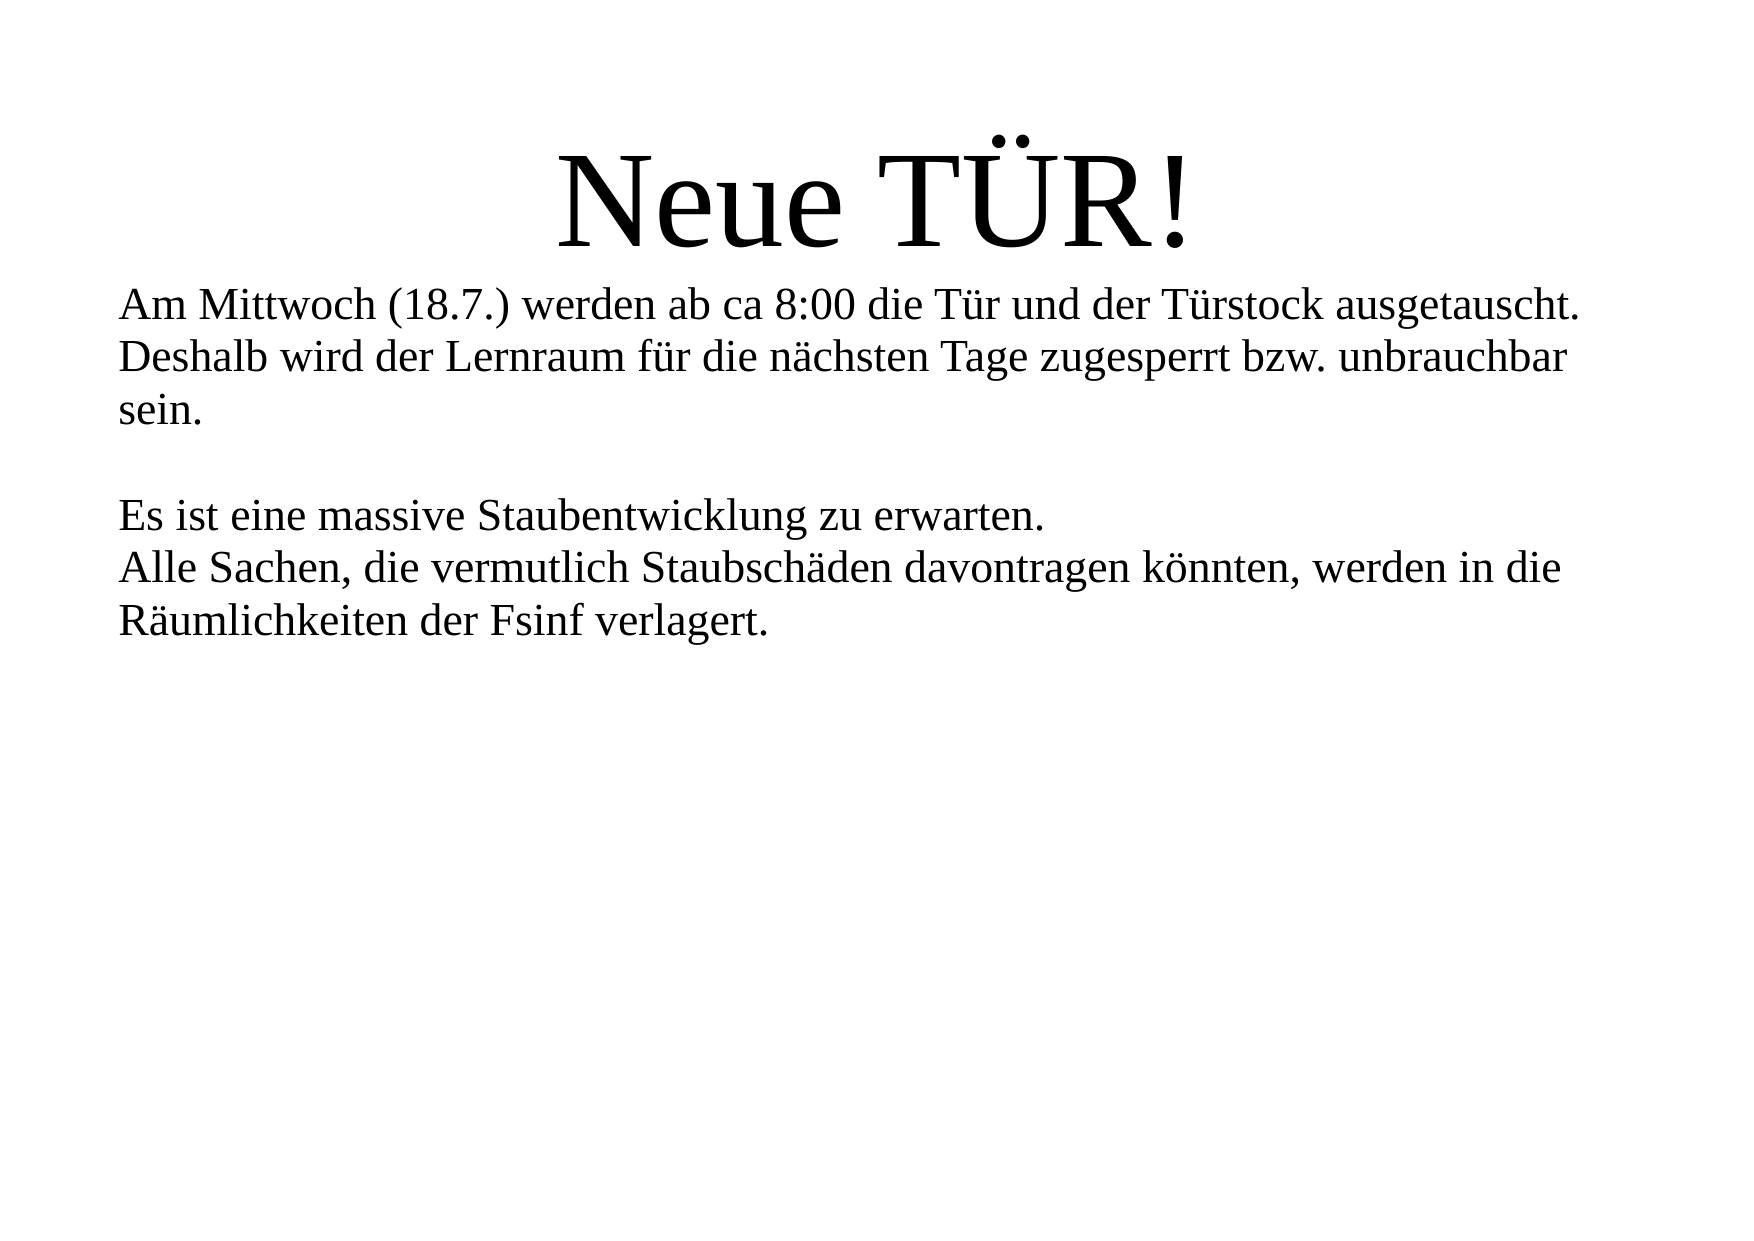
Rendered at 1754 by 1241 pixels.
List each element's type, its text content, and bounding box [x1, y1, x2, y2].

text Es ist eine massive Staubentwicklung zu erwarten. [118, 487, 1636, 540]
text Neue TÜR! [118, 118, 1636, 276]
text Deshalb wird der Lernraum für die nächsten Tage zugesperrt bzw. unbrauchbar sein. [118, 329, 1636, 434]
text Am Mittwoch (18.7.) werden ab ca 8:00 die Tür und der Türstock ausgetauscht. [118, 276, 1636, 329]
text Alle Sachen, die vermutlich Staubschäden davontragen könnten, werden in die Räumlichkeiten der Fsinf verlagert. [118, 540, 1636, 645]
